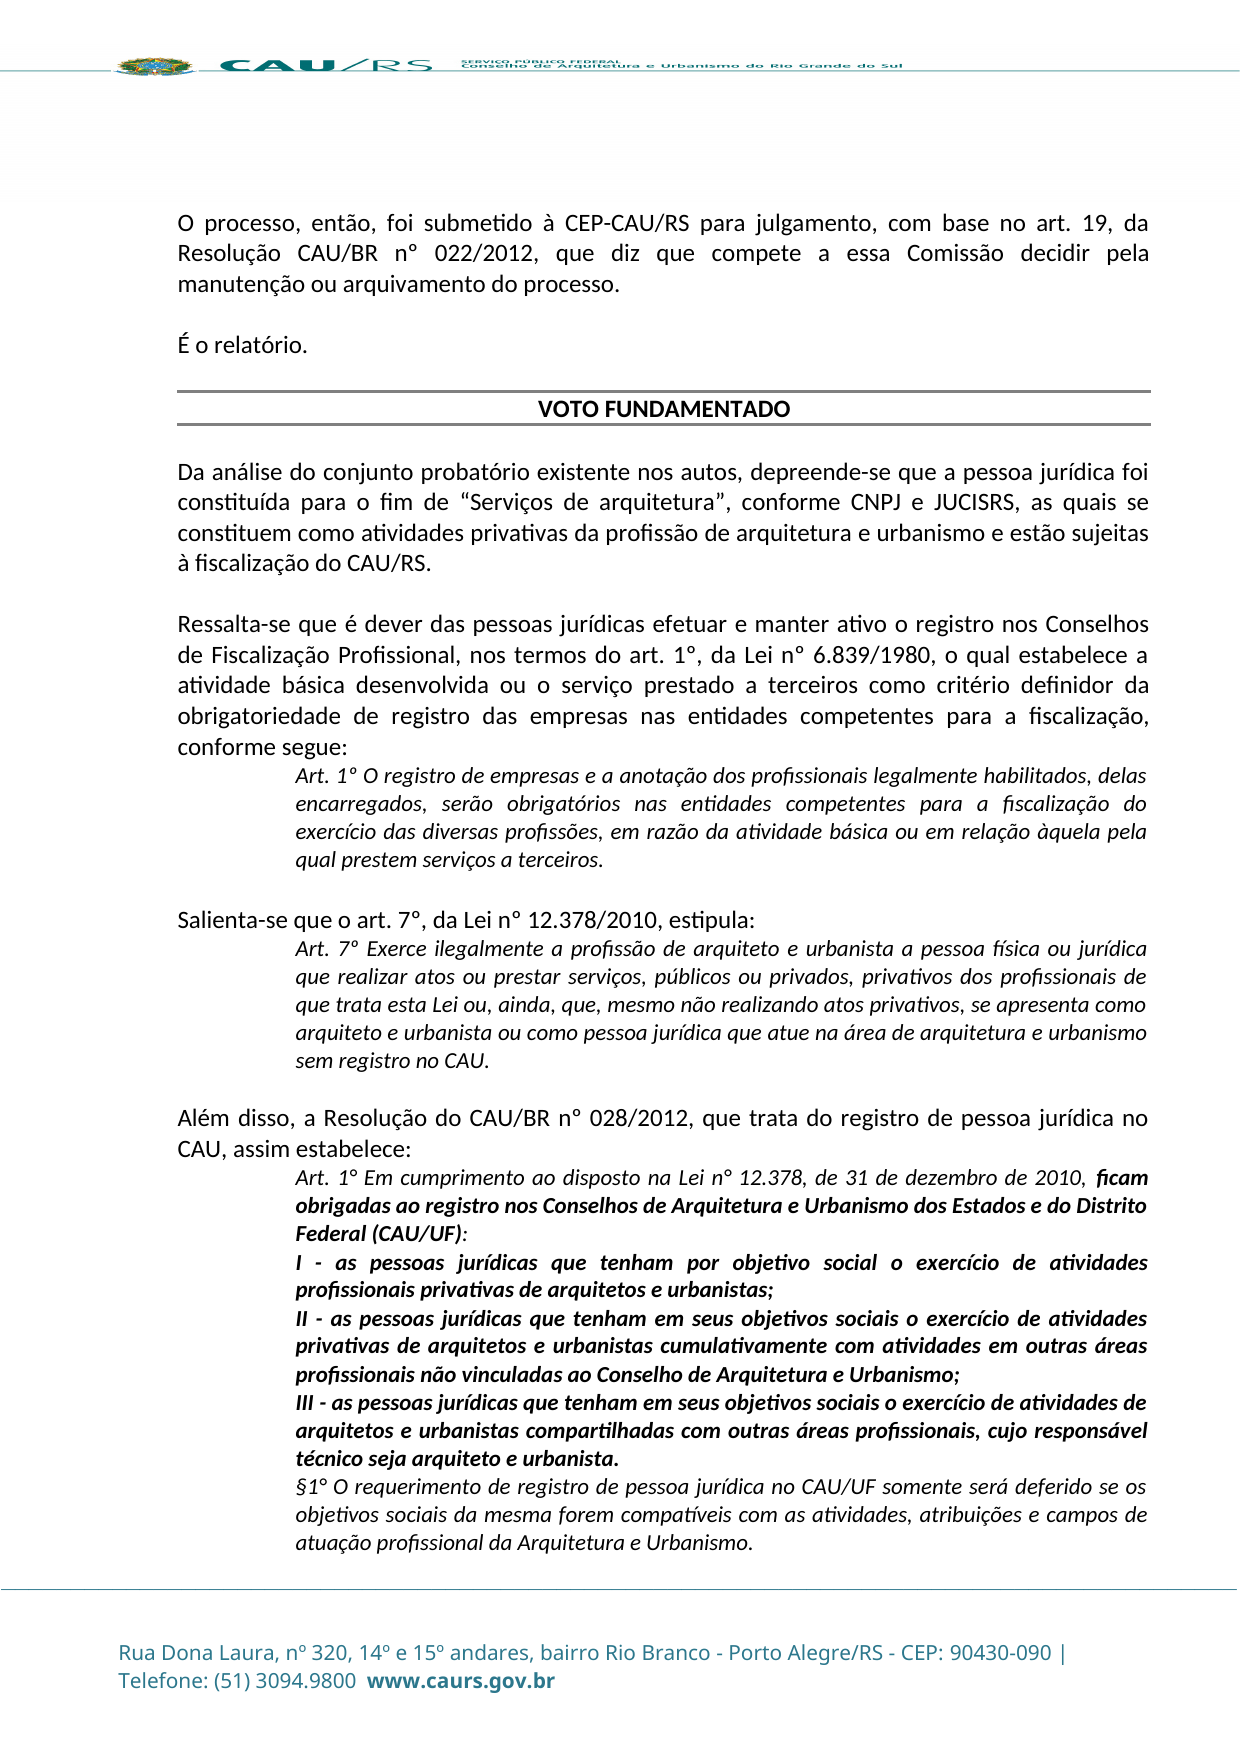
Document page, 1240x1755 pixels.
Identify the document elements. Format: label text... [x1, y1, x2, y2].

text §1° O requerimento de registro de pessoa jurídica no CAU/UF somente será deferido se os objetivos sociais da mesma forem compatíveis com as atividades, atribuições e campos de atuação profissional da Arquitetura e Urbanismo. [295, 1472, 1151, 1556]
text Da análise do conjunto probatório existente nos autos, depreende-se que a pessoa jurídica foi constituída para o fim de “Serviços de arquitetura”, conforme CNPJ e JUCISRS, as quais se constituem como atividades privativas da profissão de arquitetura e urbanismo e estão sujeitas à fiscalização do CAU/RS. [177, 456, 1151, 578]
table_header VOTO FUNDAMENTADO [177, 393, 1151, 422]
text Além disso, a Resolução do CAU/BR nº 028/2012, que trata do registro de pessoa jurídica no CAU, assim estabelece: [177, 1102, 1151, 1163]
text I - as pessoas jurídicas que tenham por objetivo social o exercício de atividades profissionais privativas de arquitetos e urbanistas; [295, 1248, 1151, 1304]
text Art. 1° Em cumprimento ao disposto na Lei n° 12.378, de 31 de dezembro de 2010, ficam obrigadas ao registro nos Conselhos de Arquitetura e Urbanismo dos Estados e do Distrito Federal (CAU/UF): [295, 1163, 1151, 1248]
text Art. 7º Exerce ilegalmente a profissão de arquiteto e urbanista a pessoa física ou jurídica que realizar atos ou prestar serviços, públicos ou privados, privativos dos profissionais de que trata esta Lei ou, ainda, que, mesmo não realizando atos privativos, se apresenta como arquiteto e urbanista ou como pessoa jurídica que atue na área de arquitetura e urbanismo sem registro no CAU. [295, 934, 1151, 1074]
text Art. 1º O registro de empresas e a anotação dos profissionais legalmente habilitados, delas encarregados, serão obrigatórios nas entidades competentes para a fiscalização do exercício das diversas profissões, em razão da atividade básica ou em relação àquela pela qual prestem serviços a terceiros. [295, 761, 1151, 873]
text III - as pessoas jurídicas que tenham em seus objetivos sociais o exercício de atividades de arquitetos e urbanistas compartilhadas com outras áreas profissionais, cujo responsável técnico seja arquiteto e urbanista. [295, 1388, 1151, 1472]
text O processo, então, foi submetido à CEP-CAU/RS para julgamento, com base no art. 19, da Resolução CAU/BR nº 022/2012, que diz que compete a essa Comissão decidir pela manutenção ou arquivamento do processo. [177, 207, 1151, 298]
text Ressalta-se que é dever das pessoas jurídicas efetuar e manter ativo o registro nos Conselhos de Fiscalização Profissional, nos termos do art. 1º, da Lei nº 6.839/1980, o qual estabelece a atividade básica desenvolvida ou o serviço prestado a terceiros como critério definidor da obrigatoriedade de registro das empresas nas entidades competentes para a fiscalização, conforme segue: [177, 609, 1151, 761]
text II - as pessoas jurídicas que tenham em seus objetivos sociais o exercício de atividades privativas de arquitetos e urbanistas cumulativamente com atividades em outras áreas profissionais não vinculadas ao Conselho de Arquitetura e Urbanismo; [295, 1304, 1151, 1388]
text Salienta-se que o art. 7º, da Lei nº 12.378/2010, estipula: [177, 904, 1151, 934]
text É o relatório. [177, 329, 1151, 359]
